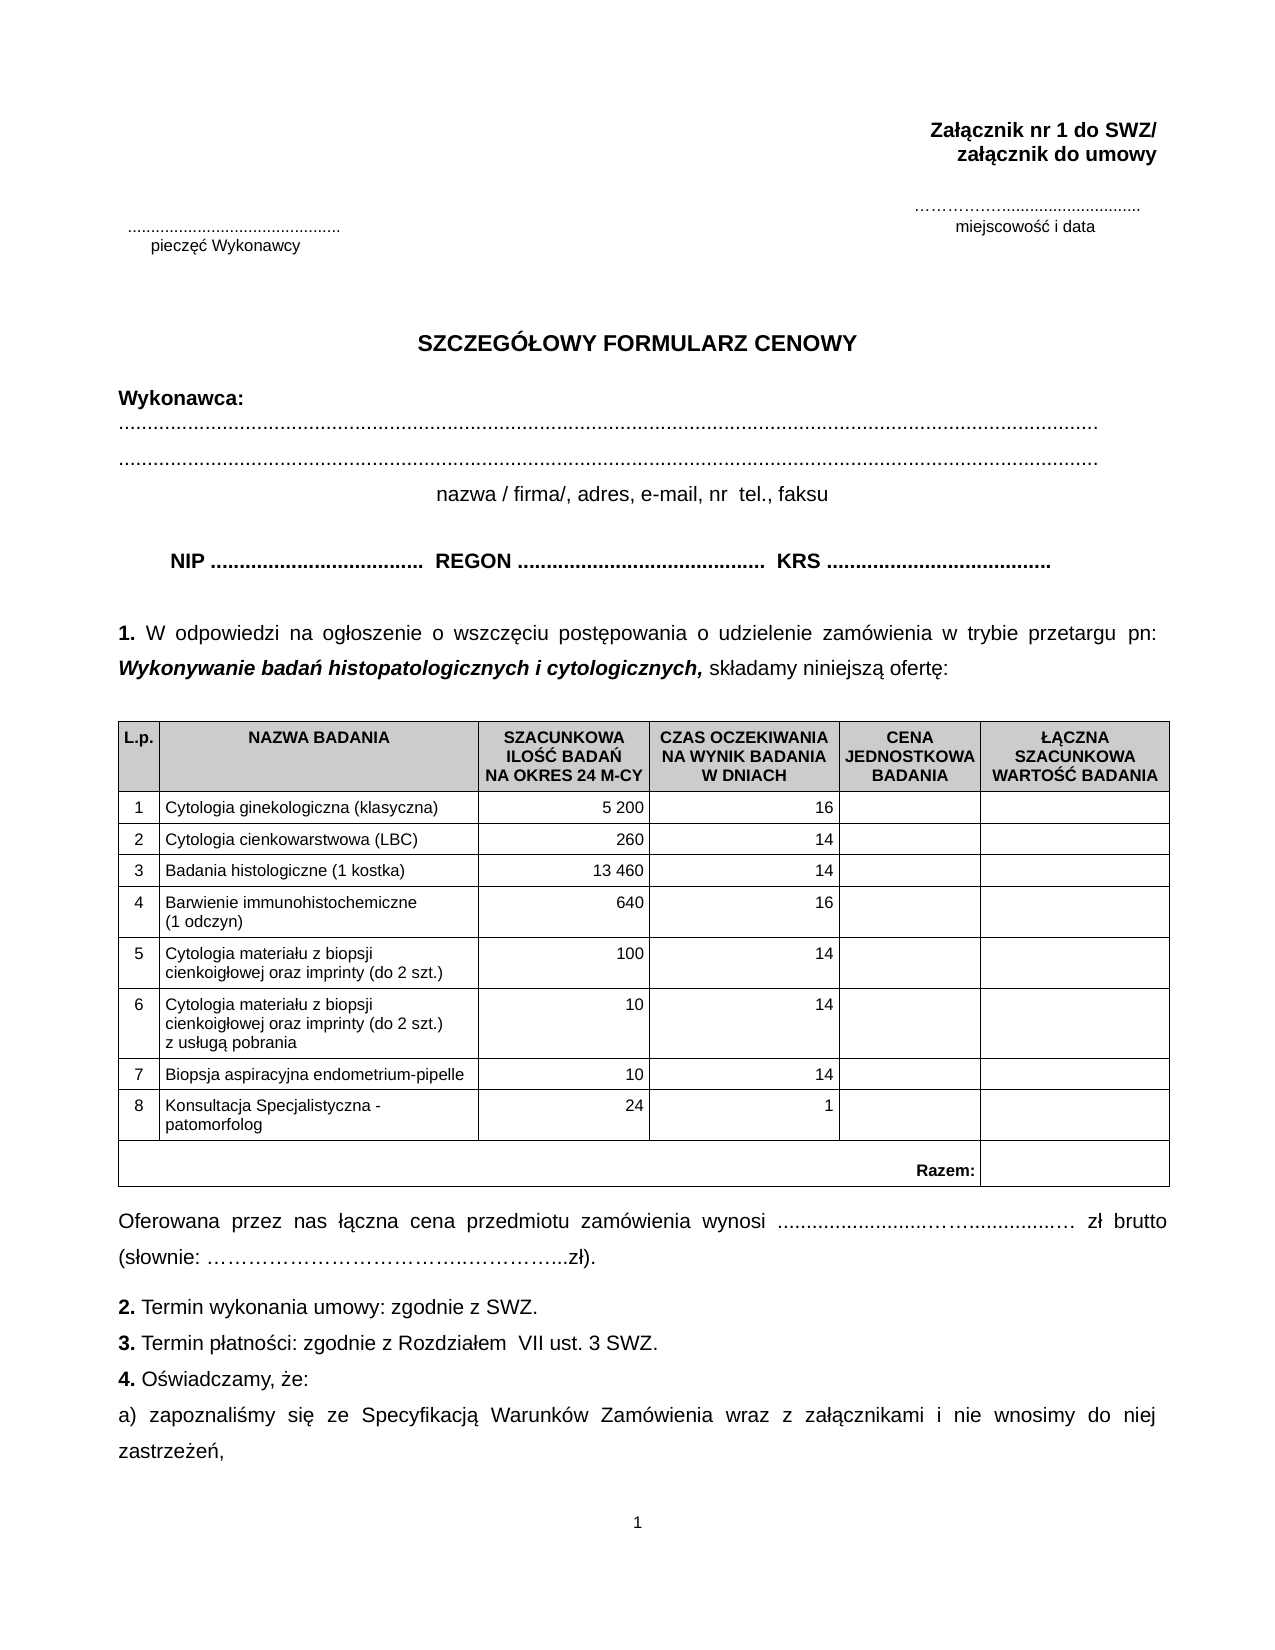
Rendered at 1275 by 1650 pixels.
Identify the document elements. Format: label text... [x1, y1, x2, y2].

table_cell 5 [119, 938, 159, 988]
text .......................................................................................................................................................................... [118, 409, 1157, 433]
text pieczęć Wykonawcy [118, 236, 1157, 255]
table_cell 3 [119, 855, 159, 886]
text 1. W odpowiedzi na ogłoszenie o wszczęciu postępowania o udzielenie zamówienia w trybie przetargu pn: Wykonywanie badań histopatologicznych i cytologicznych, składamy niniejszą ofertę: [118, 620, 1157, 680]
table_cell 6 [119, 989, 159, 1058]
table_header SZACUNKOWA ILOŚĆ BADAŃ NA OKRES 24 M-CY [479, 722, 649, 791]
table_cell Cytologia cienkowarstwowa (LBC) [160, 824, 478, 854]
text Wykonawca: [118, 386, 1157, 409]
table_cell [981, 989, 1169, 1058]
text nazwa / firma/, adres, e-mail, nr tel., faksu [118, 481, 1157, 505]
text 4. Oświadczamy, że: [81, 1367, 1157, 1391]
text Oferowana przez nas łączna cena przedmiotu zamówienia wynosi ..........................……...............… zł brutto (słownie: ………………………………..…………...zł). [118, 1209, 1169, 1269]
table_cell [840, 887, 980, 937]
table_cell [981, 1090, 1169, 1140]
table_header L.p. [119, 722, 159, 791]
table_cell 24 [479, 1090, 649, 1140]
table_cell [981, 887, 1169, 937]
table_cell Badania histologiczne (1 kostka) [160, 855, 478, 886]
table_cell [981, 824, 1169, 854]
table_cell 100 [479, 938, 649, 988]
table_header CENA JEDNOSTKOWA BADANIA [840, 722, 980, 791]
table_cell Cytologia materiału z biopsji cienkoigłowej oraz imprinty (do 2 szt.) [160, 938, 478, 988]
text NIP ..................................... REGON ........................................... KRS ....................................... [118, 548, 1157, 572]
table_cell 14 [650, 989, 839, 1058]
table_cell [840, 989, 980, 1058]
text .......................................................................................................................................................................... [118, 445, 1157, 469]
text a) zapoznaliśmy się ze Specyfikacją Warunków Zamówienia wraz z załącznikami i nie wnosimy do niej zastrzeżeń, [81, 1403, 1157, 1463]
table_cell [981, 938, 1169, 988]
table_cell 8 [119, 1090, 159, 1140]
table_cell [840, 1090, 980, 1140]
table_cell 14 [650, 824, 839, 854]
table_cell [840, 1059, 980, 1089]
table_cell [981, 1059, 1169, 1089]
table_header NAZWA BADANIA [160, 722, 478, 791]
table_cell 14 [650, 1059, 839, 1089]
table_cell 10 [479, 989, 649, 1058]
text ………….….............................. [118, 191, 1157, 216]
table_cell 1 [119, 792, 159, 823]
table_cell 14 [650, 938, 839, 988]
table_cell [840, 938, 980, 988]
table_cell Razem: [119, 1141, 980, 1186]
table_cell [840, 824, 980, 854]
table_cell Cytologia materiału z biopsji cienkoigłowej oraz imprinty (do 2 szt.) z usługą pobrania [160, 989, 478, 1058]
table_cell [981, 855, 1169, 886]
table_cell [981, 792, 1169, 823]
table_cell 14 [650, 855, 839, 886]
table_cell 5 200 [479, 792, 649, 823]
table_cell Barwienie immunohistochemiczne (1 odczyn) [160, 887, 478, 937]
list 3. Termin płatności: zgodnie z Rozdziałem VII ust. 3 SWZ. [81, 1331, 1157, 1355]
table_cell Biopsja aspiracyjna endometrium-pipelle [160, 1059, 478, 1089]
table_cell 1 [650, 1090, 839, 1140]
text .............................................. miejscowość i data [118, 216, 1157, 236]
text 2. Termin wykonania umowy: zgodnie z SWZ. [118, 1295, 1092, 1319]
table_cell 640 [479, 887, 649, 937]
table_header CZAS OCZEKIWANIA NA WYNIK BADANIA W DNIACH [650, 722, 839, 791]
table_cell 260 [479, 824, 649, 854]
table_cell 16 [650, 792, 839, 823]
table_cell 7 [119, 1059, 159, 1089]
table_cell 13 460 [479, 855, 649, 886]
table_cell [840, 855, 980, 886]
table_cell [981, 1141, 1169, 1186]
table_cell 2 [119, 824, 159, 854]
table_cell [840, 792, 980, 823]
table_cell Konsultacja Specjalistyczna -patomorfolog [160, 1090, 478, 1140]
table_cell Cytologia ginekologiczna (klasyczna) [160, 792, 478, 823]
text załącznik do umowy [118, 142, 1157, 166]
text Załącznik nr 1 do SWZ/ [118, 118, 1157, 142]
table_header ŁĄCZNA SZACUNKOWA WARTOŚĆ BADANIA [981, 722, 1169, 791]
table_cell 16 [650, 887, 839, 937]
table_cell 10 [479, 1059, 649, 1089]
table_cell 4 [119, 887, 159, 937]
text SZCZEGÓŁOWY FORMULARZ CENOWY [118, 330, 1157, 357]
